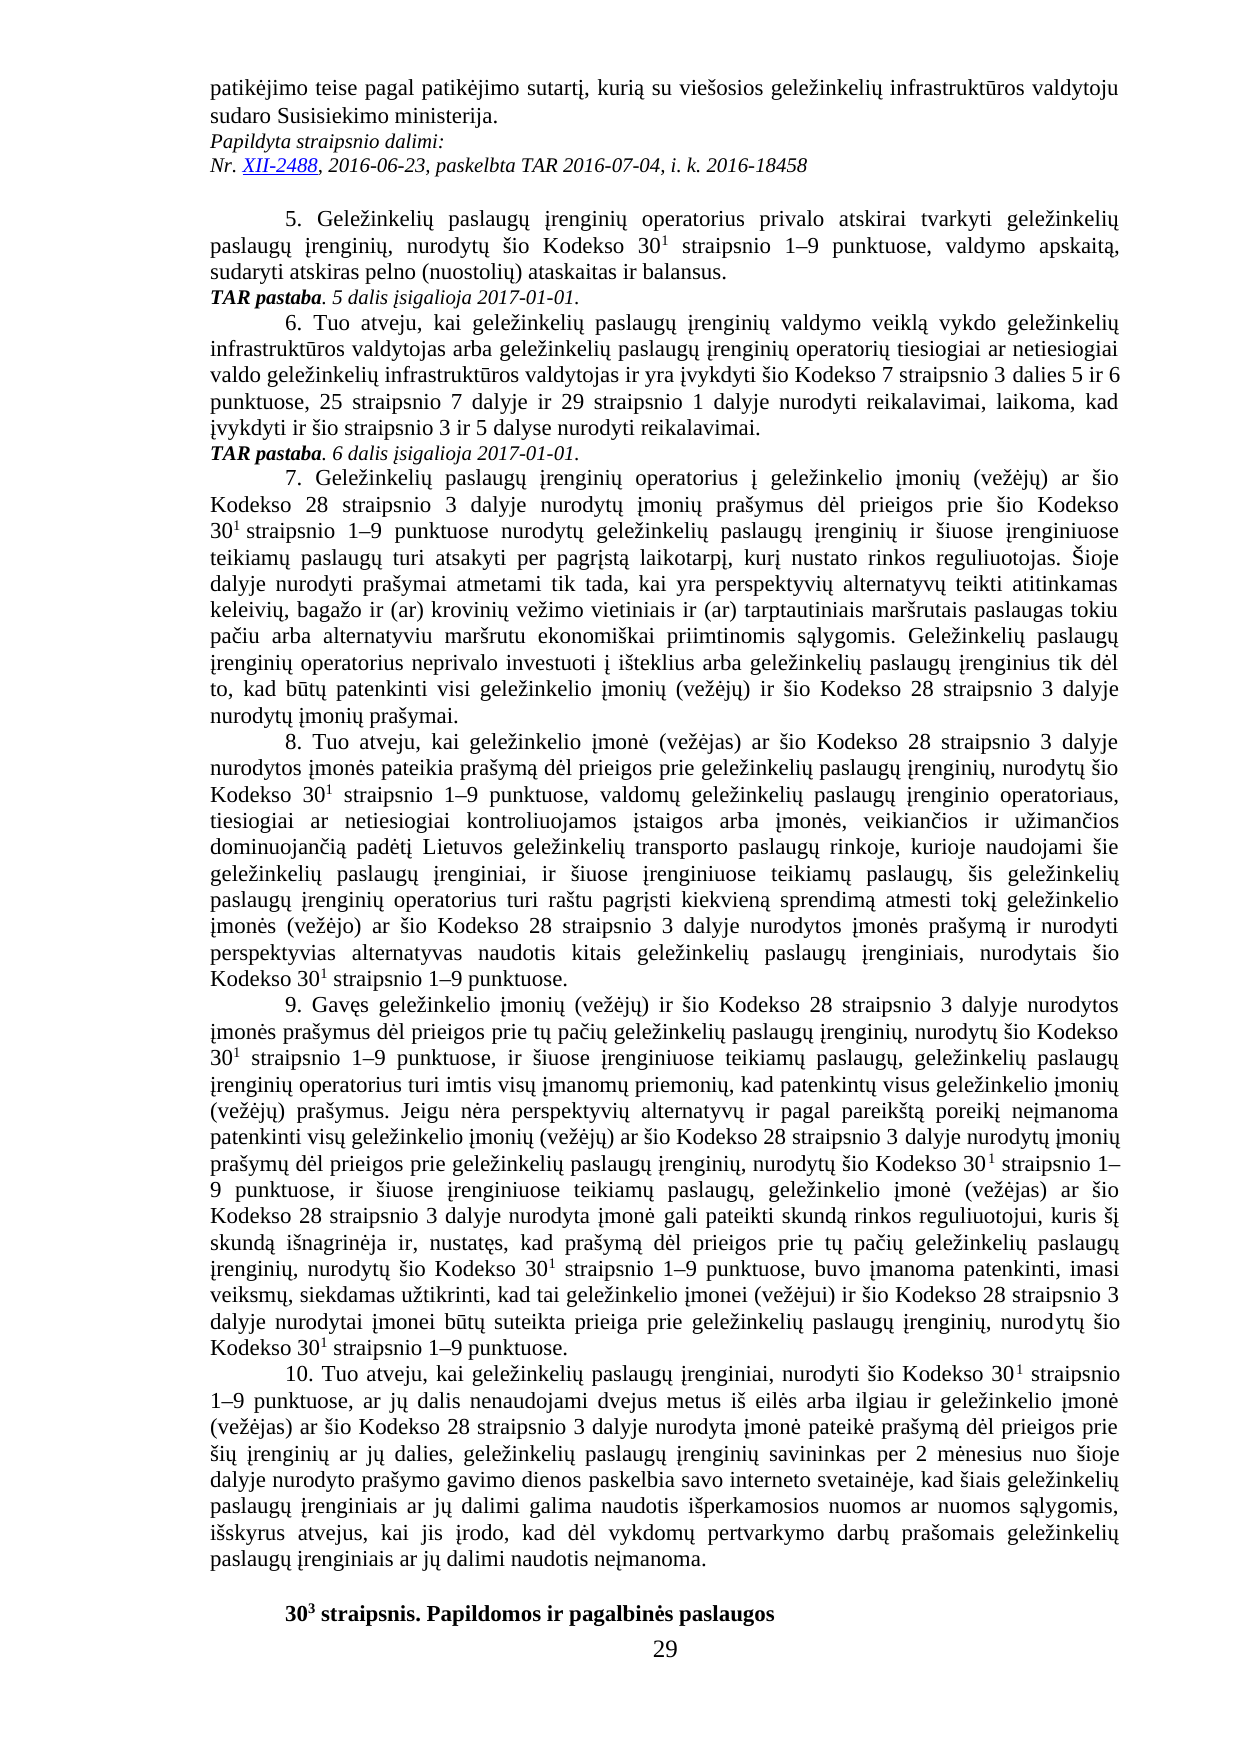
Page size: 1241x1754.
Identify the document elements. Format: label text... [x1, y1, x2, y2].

text 303 straipsnis. Papildomos ir pagalbinės paslaugos [210, 1600, 1120, 1626]
text patikėjimo teise pagal patikėjimo sutartį, kurią su viešosios geležinkelių infrastruktūros valdytoju sudaro Susisiekimo ministerija. [210, 73, 1120, 129]
text TAR pastaba. 6 dalis įsigalioja 2017-01-01. [210, 440, 1120, 464]
text 5. Geležinkelių paslaugų įrenginių operatorius privalo atskirai tvarkyti geležinkelių paslaugų įrenginių, nurodytų šio Kodekso 301 straipsnio 1–9 punktuose, valdymo apskaitą, sudaryti atskiras pelno (nuostolių) ataskaitas ir balansus. [210, 206, 1120, 284]
text 10. Tuo atveju, kai geležinkelių paslaugų įrenginiai, nurodyti šio Kodekso 301 straipsnio 1–9 punktuose, ar jų dalis nenaudojami dvejus metus iš eilės arba ilgiau ir geležinkelio įmonė (vežėjas) ar šio Kodekso 28 straipsnio 3 dalyje nurodyta įmonė pateikė prašymą dėl prieigos prie šių įrenginių ar jų dalies, geležinkelių paslaugų įrenginių savininkas per 2 mėnesius nuo šioje dalyje nurodyto prašymo gavimo dienos paskelbia savo interneto svetainėje, kad šiais geležinkelių paslaugų įrenginiais ar jų dalimi galima naudotis išperkamosios nuomos ar nuomos sąlygomis, išskyrus atvejus, kai jis įrodo, kad dėl vykdomų pertvarkymo darbų prašomais geležinkelių paslaugų įrenginiais ar jų dalimi naudotis neįmanoma. [210, 1361, 1120, 1571]
text 6. Tuo atveju, kai geležinkelių paslaugų įrenginių valdymo veiklą vykdo geležinkelių infrastruktūros valdytojas arba geležinkelių paslaugų įrenginių operatorių tiesiogiai ar netiesiogiai valdo geležinkelių infrastruktūros valdytojas ir yra įvykdyti šio Kodekso 7 straipsnio 3 dalies 5 ir 6 punktuose, 25 straipsnio 7 dalyje ir 29 straipsnio 1 dalyje nurodyti reikalavimai, laikoma, kad įvykdyti ir šio straipsnio 3 ir 5 dalyse nurodyti reikalavimai. [210, 309, 1120, 440]
text Papildyta straipsnio dalimi: [210, 129, 1120, 153]
text Nr. XII-2488, 2016-06-23, paskelbta TAR 2016-07-04, i. k. 2016-18458 [210, 153, 1120, 177]
text 8. Tuo atveju, kai geležinkelio įmonė (vežėjas) ar šio Kodekso 28 straipsnio 3 dalyje nurodytos įmonės pateikia prašymą dėl prieigos prie geležinkelių paslaugų įrenginių, nurodytų šio Kodekso 301 straipsnio 1–9 punktuose, valdomų geležinkelių paslaugų įrenginio operatoriaus, tiesiogiai ar netiesiogiai kontroliuojamos įstaigos arba įmonės, veikiančios ir užimančios dominuojančią padėtį Lietuvos geležinkelių transporto paslaugų rinkoje, kurioje naudojami šie geležinkelių paslaugų įrenginiai, ir šiuose įrenginiuose teikiamų paslaugų, šis geležinkelių paslaugų įrenginių operatorius turi raštu pagrįsti kiekvieną sprendimą atmesti tokį geležinkelio įmonės (vežėjo) ar šio Kodekso 28 straipsnio 3 dalyje nurodytos įmonės prašymą ir nurodyti perspektyvias alternatyvas naudotis kitais geležinkelių paslaugų įrenginiais, nurodytais šio Kodekso 301 straipsnio 1–9 punktuose. [210, 728, 1120, 992]
text 9. Gavęs geležinkelio įmonių (vežėjų) ir šio Kodekso 28 straipsnio 3 dalyje nurodytos įmonės prašymus dėl prieigos prie tų pačių geležinkelių paslaugų įrenginių, nurodytų šio Kodekso 301 straipsnio 1–9 punktuose, ir šiuose įrenginiuose teikiamų paslaugų, geležinkelių paslaugų įrenginių operatorius turi imtis visų įmanomų priemonių, kad patenkintų visus geležinkelio įmonių (vežėjų) prašymus. Jeigu nėra perspektyvių alternatyvų ir pagal pareikštą poreikį neįmanoma patenkinti visų geležinkelio įmonių (vežėjų) ar šio Kodekso 28 straipsnio 3 dalyje nurodytų įmonių prašymų dėl prieigos prie geležinkelių paslaugų įrenginių, nurodytų šio Kodekso 301 straipsnio 1–9 punktuose, ir šiuose įrenginiuose teikiamų paslaugų, geležinkelio įmonė (vežėjas) ar šio Kodekso 28 straipsnio 3 dalyje nurodyta įmonė gali pateikti skundą rinkos reguliuotojui, kuris šį skundą išnagrinėja ir, nustatęs, kad prašymą dėl prieigos prie tų pačių geležinkelių paslaugų įrenginių, nurodytų šio Kodekso 301 straipsnio 1–9 punktuose, buvo įmanoma patenkinti, imasi veiksmų, siekdamas užtikrinti, kad tai geležinkelio įmonei (vežėjui) ir šio Kodekso 28 straipsnio 3 dalyje nurodytai įmonei būtų suteikta prieiga prie geležinkelių paslaugų įrenginių, nurodytų šio Kodekso 301 straipsnio 1–9 punktuose. [210, 992, 1120, 1361]
text TAR pastaba. 5 dalis įsigalioja 2017-01-01. [210, 284, 1120, 309]
text 7. Geležinkelių paslaugų įrenginių operatorius į geležinkelio įmonių (vežėjų) ar šio Kodekso 28 straipsnio 3 dalyje nurodytų įmonių prašymus dėl prieigos prie šio Kodekso 301 straipsnio 1–9 punktuose nurodytų geležinkelių paslaugų įrenginių ir šiuose įrenginiuose teikiamų paslaugų turi atsakyti per pagrįstą laikotarpį, kurį nustato rinkos reguliuotojas. Šioje dalyje nurodyti prašymai atmetami tik tada, kai yra perspektyvių alternatyvų teikti atitinkamas keleivių, bagažo ir (ar) krovinių vežimo vietiniais ir (ar) tarptautiniais maršrutais paslaugas tokiu pačiu arba alternatyviu maršrutu ekonomiškai priimtinomis sąlygomis. Geležinkelių paslaugų įrenginių operatorius neprivalo investuoti į išteklius arba geležinkelių paslaugų įrenginius tik dėl to, kad būtų patenkinti visi geležinkelio įmonių (vežėjų) ir šio Kodekso 28 straipsnio 3 dalyje nurodytų įmonių prašymai. [210, 464, 1120, 728]
